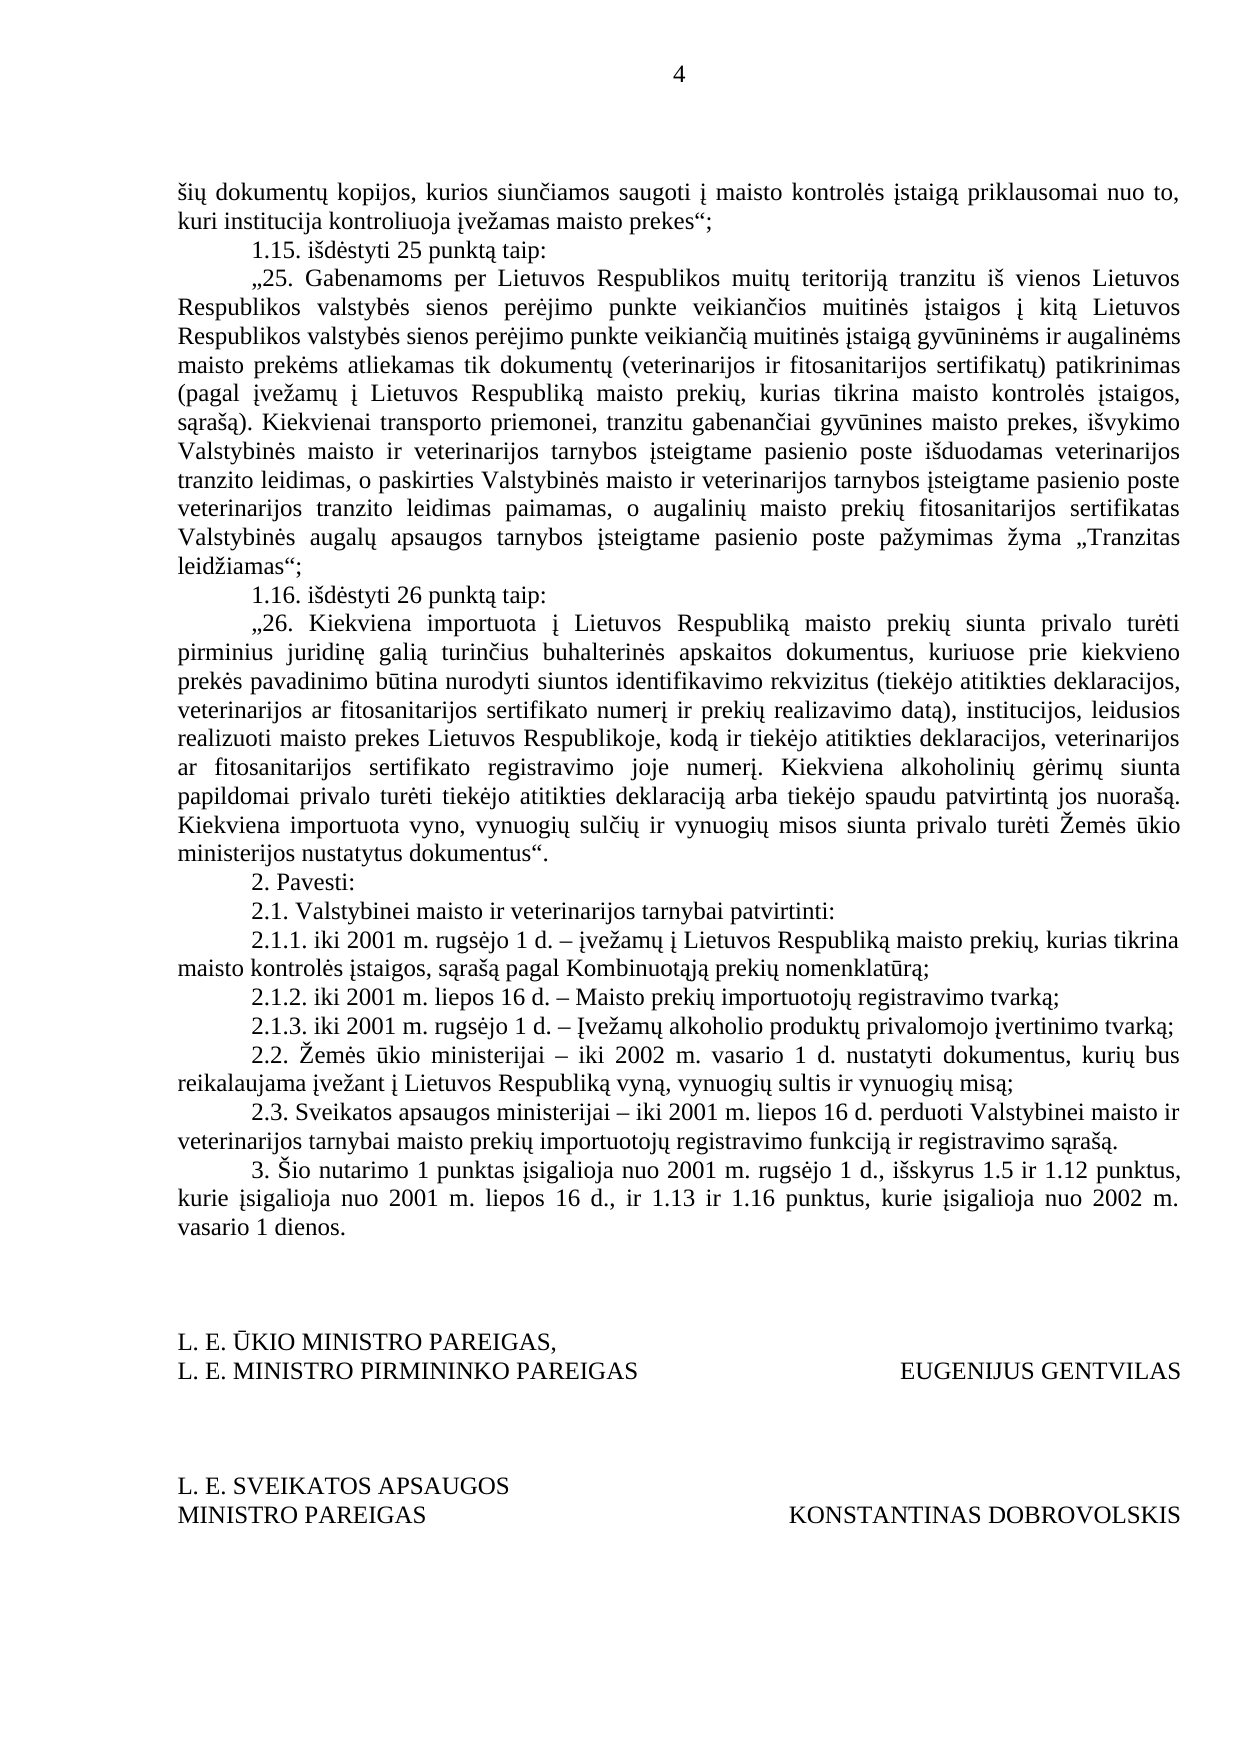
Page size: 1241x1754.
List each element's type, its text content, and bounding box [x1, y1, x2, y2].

text 2.1.1. iki 2001 m. rugsėjo 1 d. – įvežamų į Lietuvos Respubliką maisto prekių, kurias tikrina maisto kontrolės įstaigos, sąrašą pagal Kombinuotąją prekių nomenklatūrą; [177, 925, 1181, 982]
text 2.1. Valstybinei maisto ir veterinarijos tarnybai patvirtinti: [177, 896, 1181, 925]
text 1.15. išdėstyti 25 punktą taip: [177, 235, 1181, 263]
text 1.16. išdėstyti 26 punktą taip: [177, 580, 1181, 608]
text „25. Gabenamoms per Lietuvos Respublikos muitų teritoriją tranzitu iš vienos Lietuvos Respublikos valstybės sienos perėjimo punkte veikiančios muitinės įstaigos į kitą Lietuvos Respublikos valstybės sienos perėjimo punkte veikiančią muitinės įstaigą gyvūninėms ir augalinėms maisto prekėms atliekamas tik dokumentų (veterinarijos ir fitosanitarijos sertifikatų) patikrinimas (pagal įvežamų į Lietuvos Respubliką maisto prekių, kurias tikrina maisto kontrolės įstaigos, sąrašą). Kiekvienai transporto priemonei, tranzitu gabenančiai gyvūnines maisto prekes, išvykimo Valstybinės maisto ir veterinarijos tarnybos įsteigtame pasienio poste išduodamas veterinarijos tranzito leidimas, o paskirties Valstybinės maisto ir veterinarijos tarnybos įsteigtame pasienio poste veterinarijos tranzito leidimas paimamas, o augalinių maisto prekių fitosanitarijos sertifikatas Valstybinės augalų apsaugos tarnybos įsteigtame pasienio poste pažymimas žyma „Tranzitas leidžiamas“; [177, 263, 1181, 580]
text 2.1.2. iki 2001 m. liepos 16 d. – Maisto prekių importuotojų registravimo tvarką; [177, 982, 1181, 1011]
text 2. Pavesti: [177, 867, 1181, 896]
text L. e. sveikatos apsaugos [177, 1471, 1181, 1500]
text šių dokumentų kopijos, kurios siunčiamos saugoti į maisto kontrolės įstaigą priklausomai nuo to, kuri institucija kontroliuoja įvežamas maisto prekes“; [177, 177, 1181, 235]
text 2.1.3. iki 2001 m. rugsėjo 1 d. – Įvežamų alkoholio produktų privalomojo įvertinimo tvarką; [177, 1011, 1181, 1040]
text 3. Šio nutarimo 1 punktas įsigalioja nuo 2001 m. rugsėjo 1 d., išskyrus 1.5 ir 1.12 punktus, kurie įsigalioja nuo 2001 m. liepos 16 d., ir 1.13 ir 1.16 punktus, kurie įsigalioja nuo 2002 m. vasario 1 dienos. [177, 1155, 1181, 1241]
text l. e. Ministro Pirmininko pareigas Eugenijus Gentvilas [177, 1356, 1181, 1385]
text „26. Kiekviena importuota į Lietuvos Respubliką maisto prekių siunta privalo turėti pirminius juridinę galią turinčius buhalterinės apskaitos dokumentus, kuriuose prie kiekvieno prekės pavadinimo būtina nurodyti siuntos identifikavimo rekvizitus (tiekėjo atitikties deklaracijos, veterinarijos ar fitosanitarijos sertifikato numerį ir prekių realizavimo datą), institucijos, leidusios realizuoti maisto prekes Lietuvos Respublikoje, kodą ir tiekėjo atitikties deklaracijos, veterinarijos ar fitosanitarijos sertifikato registravimo joje numerį. Kiekviena alkoholinių gėrimų siunta papildomai privalo turėti tiekėjo atitikties deklaraciją arba tiekėjo spaudu patvirtintą jos nuorašą. Kiekviena importuota vyno, vynuogių sulčių ir vynuogių misos siunta privalo turėti Žemės ūkio ministerijos nustatytus dokumentus“. [177, 608, 1181, 867]
text L. e. ūkio ministro pareigas, [177, 1327, 1181, 1356]
text ministro pareigas Konstantinas Dobrovolskis [177, 1500, 1181, 1528]
text 2.2. Žemės ūkio ministerijai – iki 2002 m. vasario 1 d. nustatyti dokumentus, kurių bus reikalaujama įvežant į Lietuvos Respubliką vyną, vynuogių sultis ir vynuogių misą; [177, 1040, 1181, 1097]
text 2.3. Sveikatos apsaugos ministerijai – iki 2001 m. liepos 16 d. perduoti Valstybinei maisto ir veterinarijos tarnybai maisto prekių importuotojų registravimo funkciją ir registravimo sąrašą. [177, 1097, 1181, 1155]
